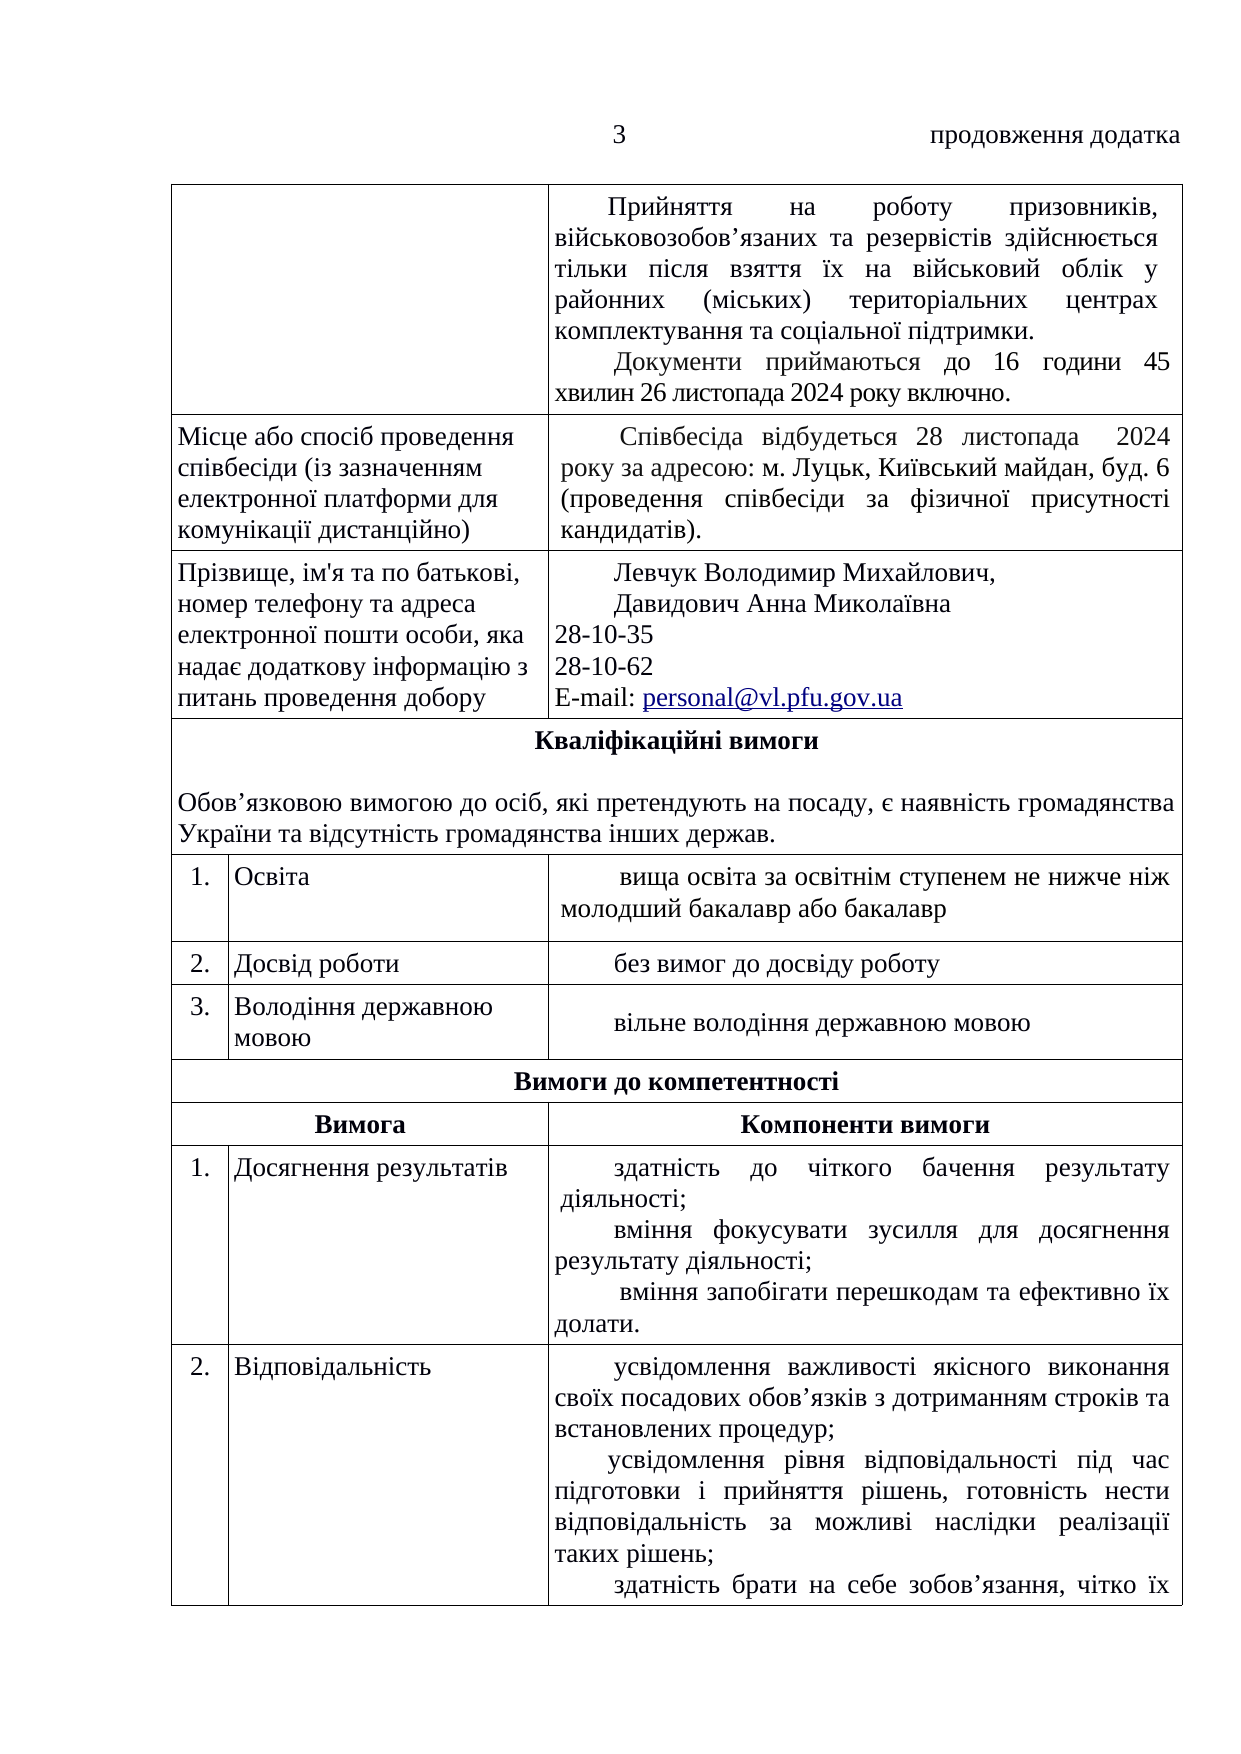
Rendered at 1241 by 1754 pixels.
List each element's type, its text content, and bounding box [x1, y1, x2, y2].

table_cell Володіння державною мовою [229, 985, 548, 1058]
table_cell Вимога [172, 1103, 548, 1145]
table_cell Співбесіда відбудеться 28 листопада 2024 року за адресою: м. Луцьк, Київський майдан, буд. 6 (проведення співбесіди за фізичної присутності кандидатів). [549, 415, 1182, 550]
table_cell 3. [172, 985, 228, 1058]
table_cell Вимоги до компетентності [172, 1060, 1182, 1102]
table_cell 2. [172, 1345, 228, 1605]
table_cell 2. [172, 942, 228, 984]
table_cell Левчук Володимир Михайлович, Давидович Анна Миколаївна 28-10-35 28-10-62 E-mail: personal@vl.pfu.gov.ua [549, 551, 1182, 718]
table_cell Освіта [229, 855, 548, 941]
table_cell Прийняття на роботу призовників, військовозобов’язаних та резервістів здійснюється тільки після взяття їх на військовий облік у районних (міських) територіальних центрах комплектування та соціальної підтримки. Документи приймаються до 16 години 45 хвилин 26 листопада 2024 року включно. [549, 185, 1182, 413]
table_cell Кваліфікаційні вимоги Обов’язковою вимогою до осіб, які претендують на посаду, є наявність громадянства України та відсутність громадянства інших держав. [172, 719, 1182, 854]
table_cell Компоненти вимоги [549, 1103, 1182, 1145]
table_cell здатність до чіткого бачення результату діяльності; вміння фокусувати зусилля для досягнення результату діяльності; вміння запобігати перешкодам та ефективно їх долати. [549, 1146, 1182, 1343]
table_cell Прізвище, ім'я та по батькові, номер телефону та адреса електронної пошти особи, яка надає додаткову інформацію з питань проведення добору [172, 551, 548, 718]
table_cell Досягнення результатів [229, 1146, 548, 1343]
table_cell вища освіта за освітнім ступенем не нижче ніж молодший бакалавр або бакалавр [549, 855, 1182, 941]
table_cell вільне володіння державною мовою [549, 985, 1182, 1058]
table_cell Місце або спосіб проведення співбесіди (із зазначенням електронної платформи для комунікації дистанційно) [172, 415, 548, 550]
table_cell [172, 185, 548, 413]
table_cell без вимог до досвіду роботу [549, 942, 1182, 984]
table_cell Досвід роботи [229, 942, 548, 984]
table_cell Відповідальність [229, 1345, 548, 1605]
table_cell 1. [172, 855, 228, 941]
table_cell 1. [172, 1146, 228, 1343]
table_cell усвідомлення важливості якісного виконання своїх посадових обов’язків з дотриманням строків та встановлених процедур; усвідомлення рівня відповідальності під час підготовки і прийняття рішень, готовність нести відповідальність за можливі наслідки реалізації таких рішень; здатність брати на себе зобов’язання, чітко їх [549, 1345, 1182, 1605]
